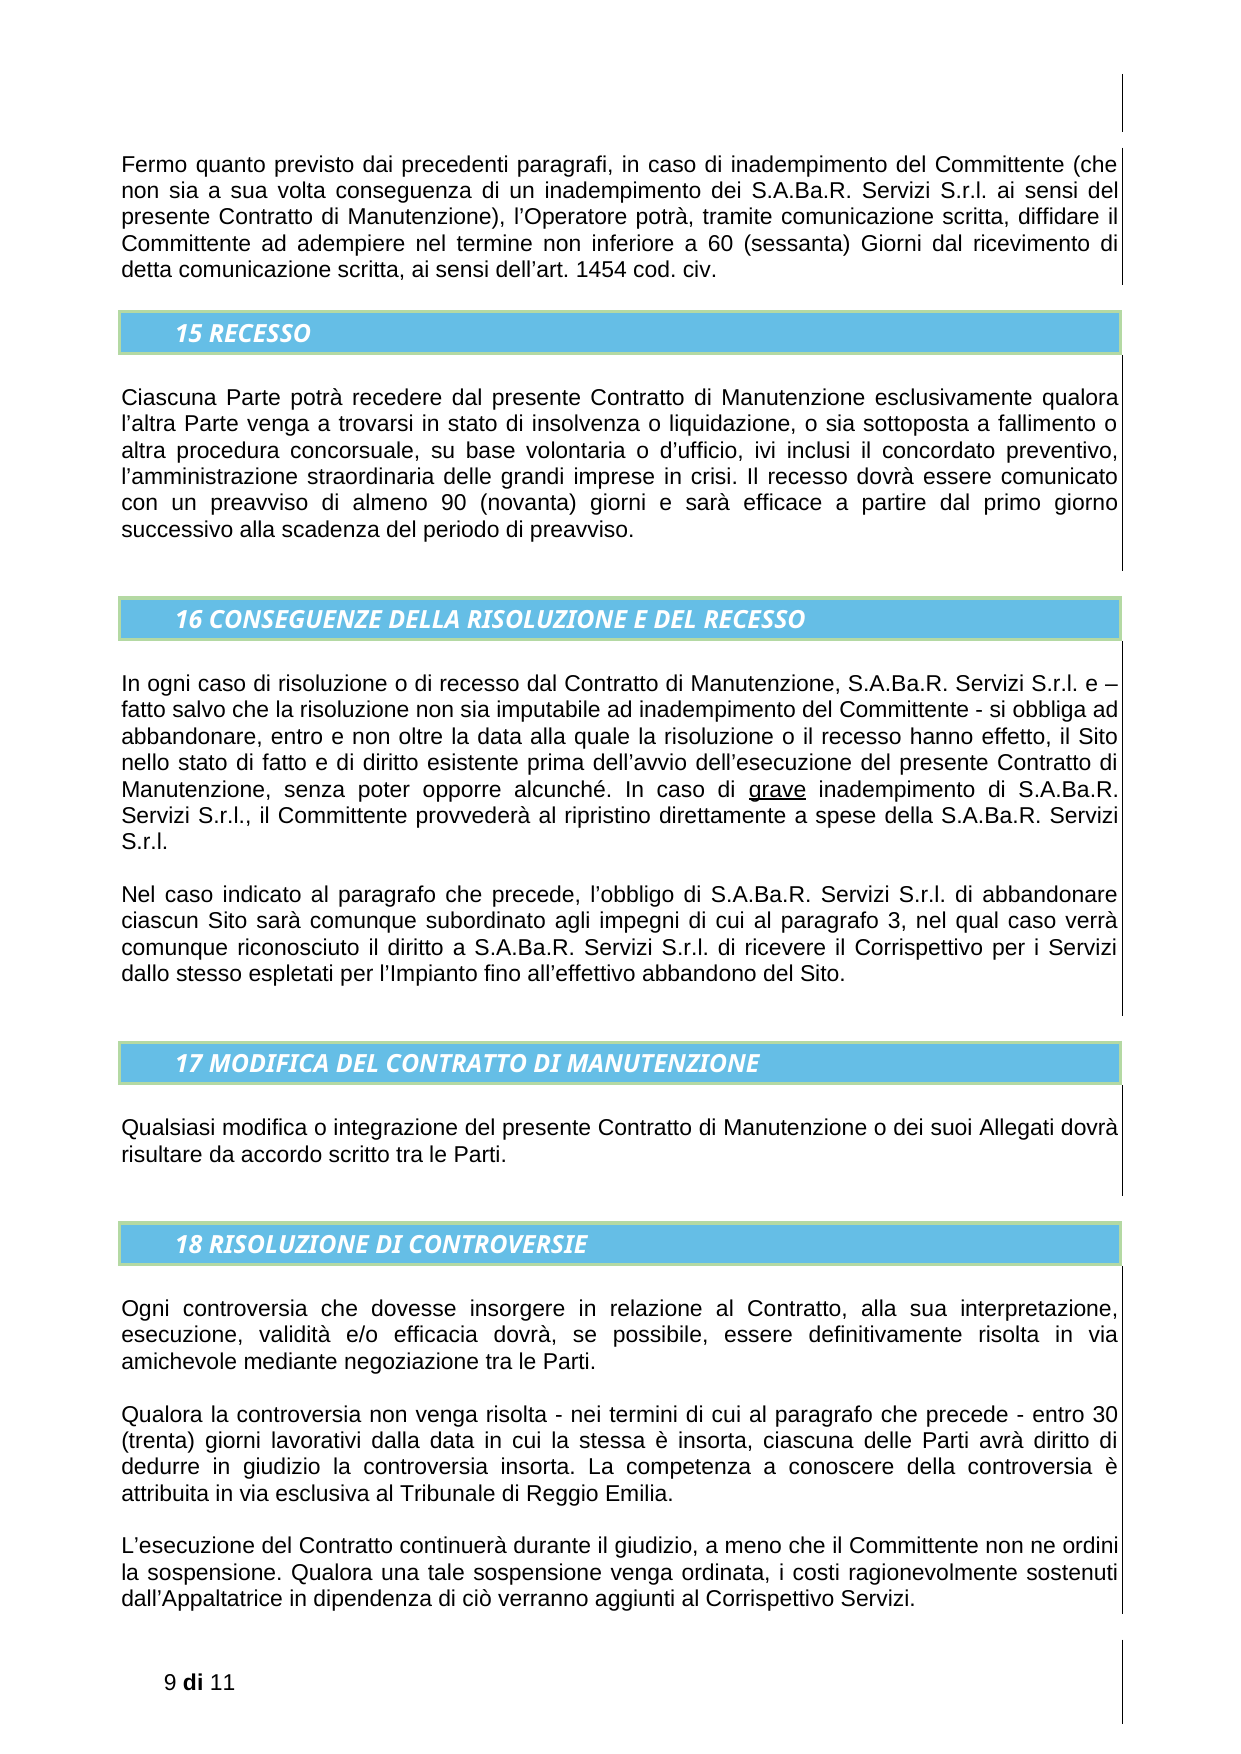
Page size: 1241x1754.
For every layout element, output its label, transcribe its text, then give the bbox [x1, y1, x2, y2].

text In ogni caso di risoluzione o di recesso dal Contratto di Manutenzione, S.A.Ba.R. Servizi S.r.l. e – fatto salvo che la risoluzione non sia imputabile ad inadempimento del Committente - si obbliga ad abbandonare, entro e non oltre la data alla quale la risoluzione o il recesso hanno effetto, il Sito nello stato di fatto e di diritto esistente prima dell’avvio dell’esecuzione del presente Contratto di Manutenzione, senza poter opporre alcunché. In caso di grave inadempimento di S.A.Ba.R. Servizi S.r.l., il Committente provvederà al ripristino direttamente a spese della S.A.Ba.R. Servizi S.r.l. [118, 670, 1122, 854]
text Ogni controversia che dovesse insorgere in relazione al Contratto, alla sua interpretazione, esecuzione, validità e/o efficacia dovrà, se possibile, essere definitivamente risolta in via amichevole mediante negoziazione tra le Parti. [118, 1295, 1122, 1374]
subtitle 17 MODIFICA DEL CONTRATTO DI MANUTENZIONE [121, 1044, 1119, 1082]
text Fermo quanto previsto dai precedenti paragrafi, in caso di inadempimento del Committente (che non sia a sua volta conseguenza di un inadempimento dei S.A.Ba.R. Servizi S.r.l. ai sensi del presente Contratto di Manutenzione), l’Operatore potrà, tramite comunicazione scritta, diffidare il Committente ad adempiere nel termine non inferiore a 60 (sessanta) Giorni dal ricevimento di detta comunicazione scritta, ai sensi dell’art. 1454 cod. civ. [118, 148, 1122, 285]
subtitle 16 CONSEGUENZE DELLA RISOLUZIONE E DEL RECESSO [121, 600, 1119, 638]
text Ciascuna Parte potrà recedere dal presente Contratto di Manutenzione esclusivamente qualora l’altra Parte venga a trovarsi in stato di insolvenza o liquidazione, o sia sottoposta a fallimento o altra procedura concorsuale, su base volontaria o d’ufficio, ivi inclusi il concordato preventivo, l’amministrazione straordinaria delle grandi imprese in crisi. Il recesso dovrà essere comunicato con un preavviso di almeno 90 (novanta) giorni e sarà efficace a partire dal primo giorno successivo alla scadenza del periodo di preavviso. [118, 384, 1122, 542]
subtitle 15 RECESSO [121, 313, 1119, 352]
text L’esecuzione del Contratto continuerà durante il giudizio, a meno che il Committente non ne ordini la sospensione. Qualora una tale sospensione venga ordinata, i costi ragionevolmente sostenuti dall’Appaltatrice in dipendenza di ciò verranno aggiunti al Corrispettivo Servizi. [118, 1532, 1122, 1614]
text Nel caso indicato al paragrafo che precede, l’obbligo di S.A.Ba.R. Servizi S.r.l. di abbandonare ciascun Sito sarà comunque subordinato agli impegni di cui al paragrafo 3, nel qual caso verrà comunque riconosciuto il diritto a S.A.Ba.R. Servizi S.r.l. di ricevere il Corrispettivo per i Servizi dallo stesso espletati per l’Impianto fino all’effettivo abbandono del Sito. [118, 881, 1122, 986]
text Qualora la controversia non venga risolta - nei termini di cui al paragrafo che precede - entro 30 (trenta) giorni lavorativi dalla data in cui la stessa è insorta, ciascuna delle Parti avrà diritto di dedurre in giudizio la controversia insorta. La competenza a conoscere della controversia è attribuita in via esclusiva al Tribunale di Reggio Emilia. [118, 1401, 1122, 1506]
subtitle 18 RISOLUZIONE DI CONTROVERSIE [121, 1225, 1119, 1263]
text Qualsiasi modifica o integrazione del presente Contratto di Manutenzione o dei suoi Allegati dovrà risultare da accordo scritto tra le Parti. [118, 1114, 1122, 1167]
